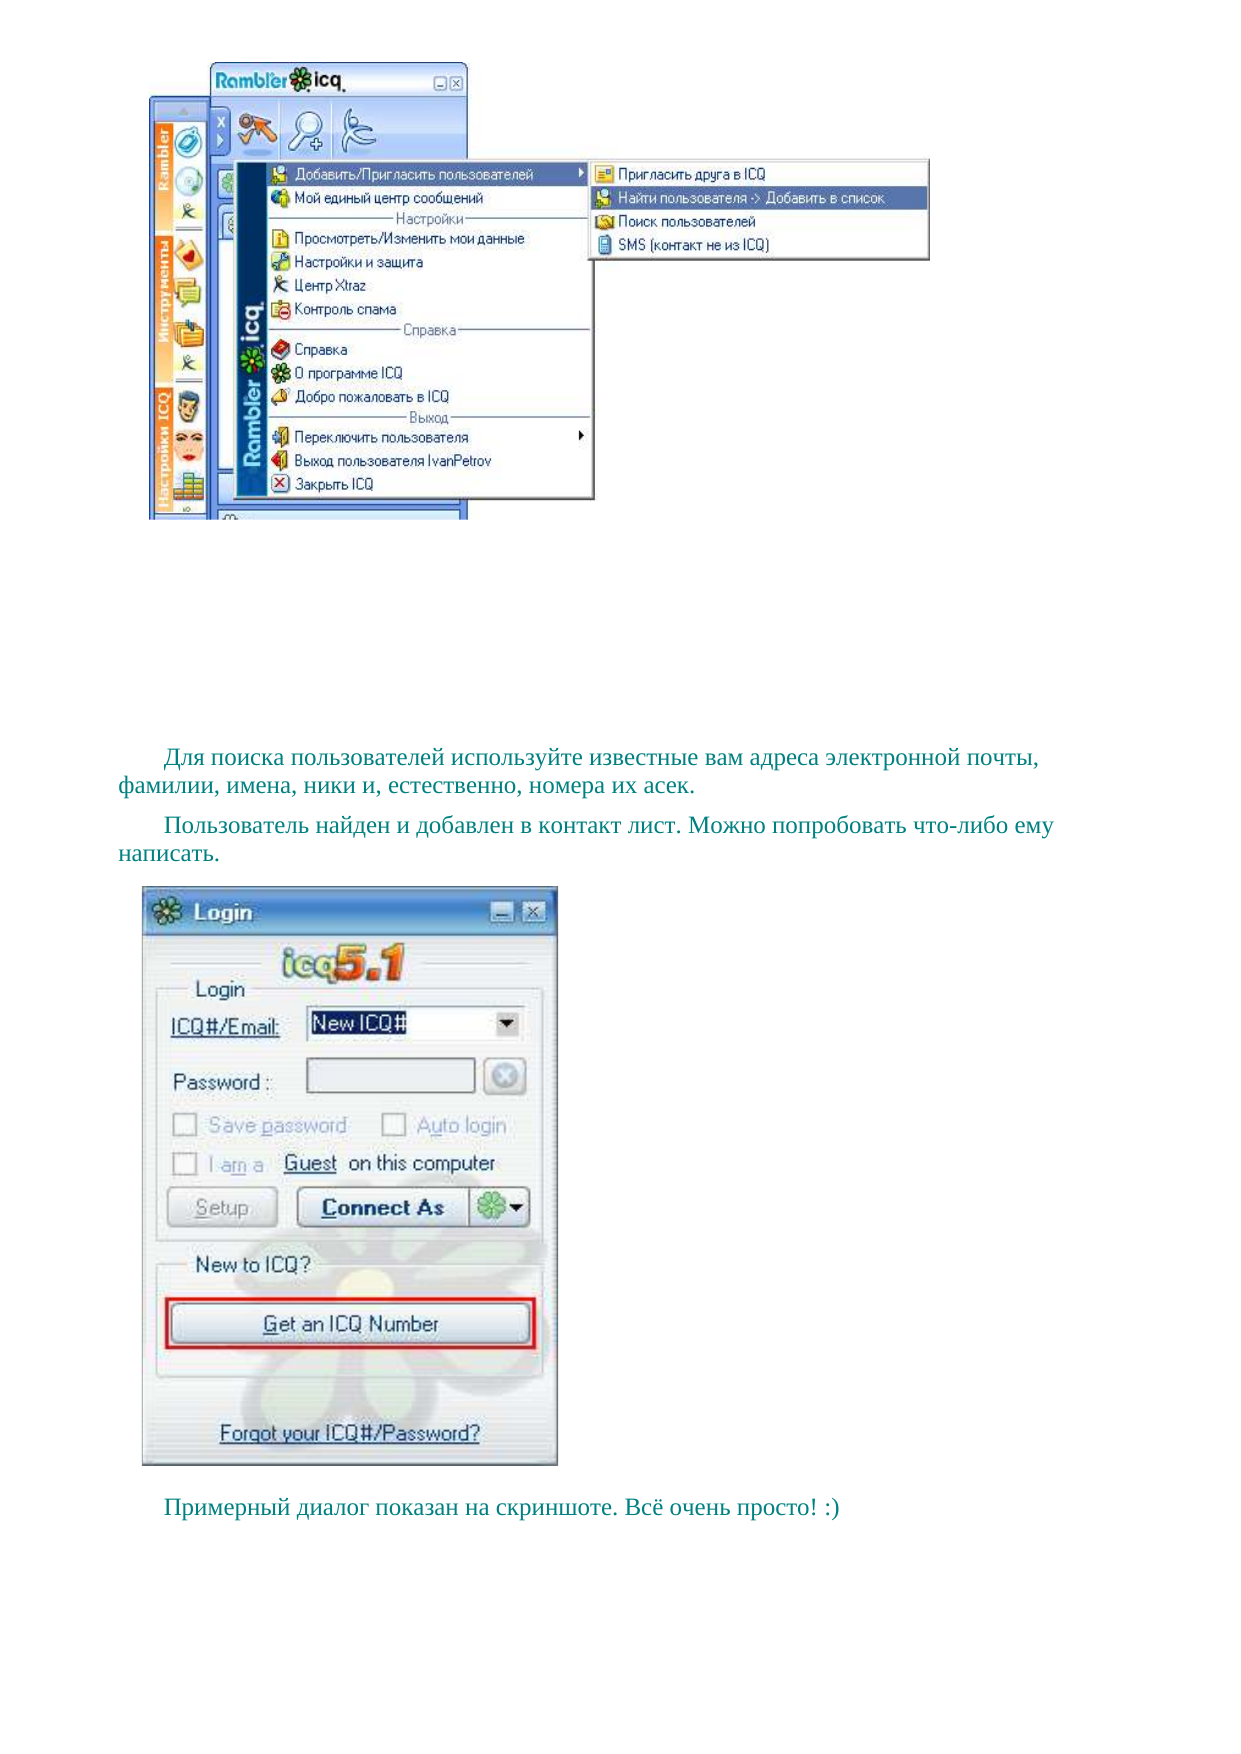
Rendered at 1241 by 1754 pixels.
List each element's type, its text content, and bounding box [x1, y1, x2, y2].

picture [149, 62, 930, 703]
text Пользователь найден и добавлен в контакт лист. Можно попробовать что-либо ему написать. [118, 811, 1122, 866]
text Примерный диалог показан на скриншоте. Всё очень просто! :) [118, 1493, 1122, 1521]
text Для поиска пользователей используйте известные вам адреса электронной почты, фамилии, имена, ники и, естественно, номера их асек. [118, 743, 1122, 798]
picture [141, 886, 559, 1466]
